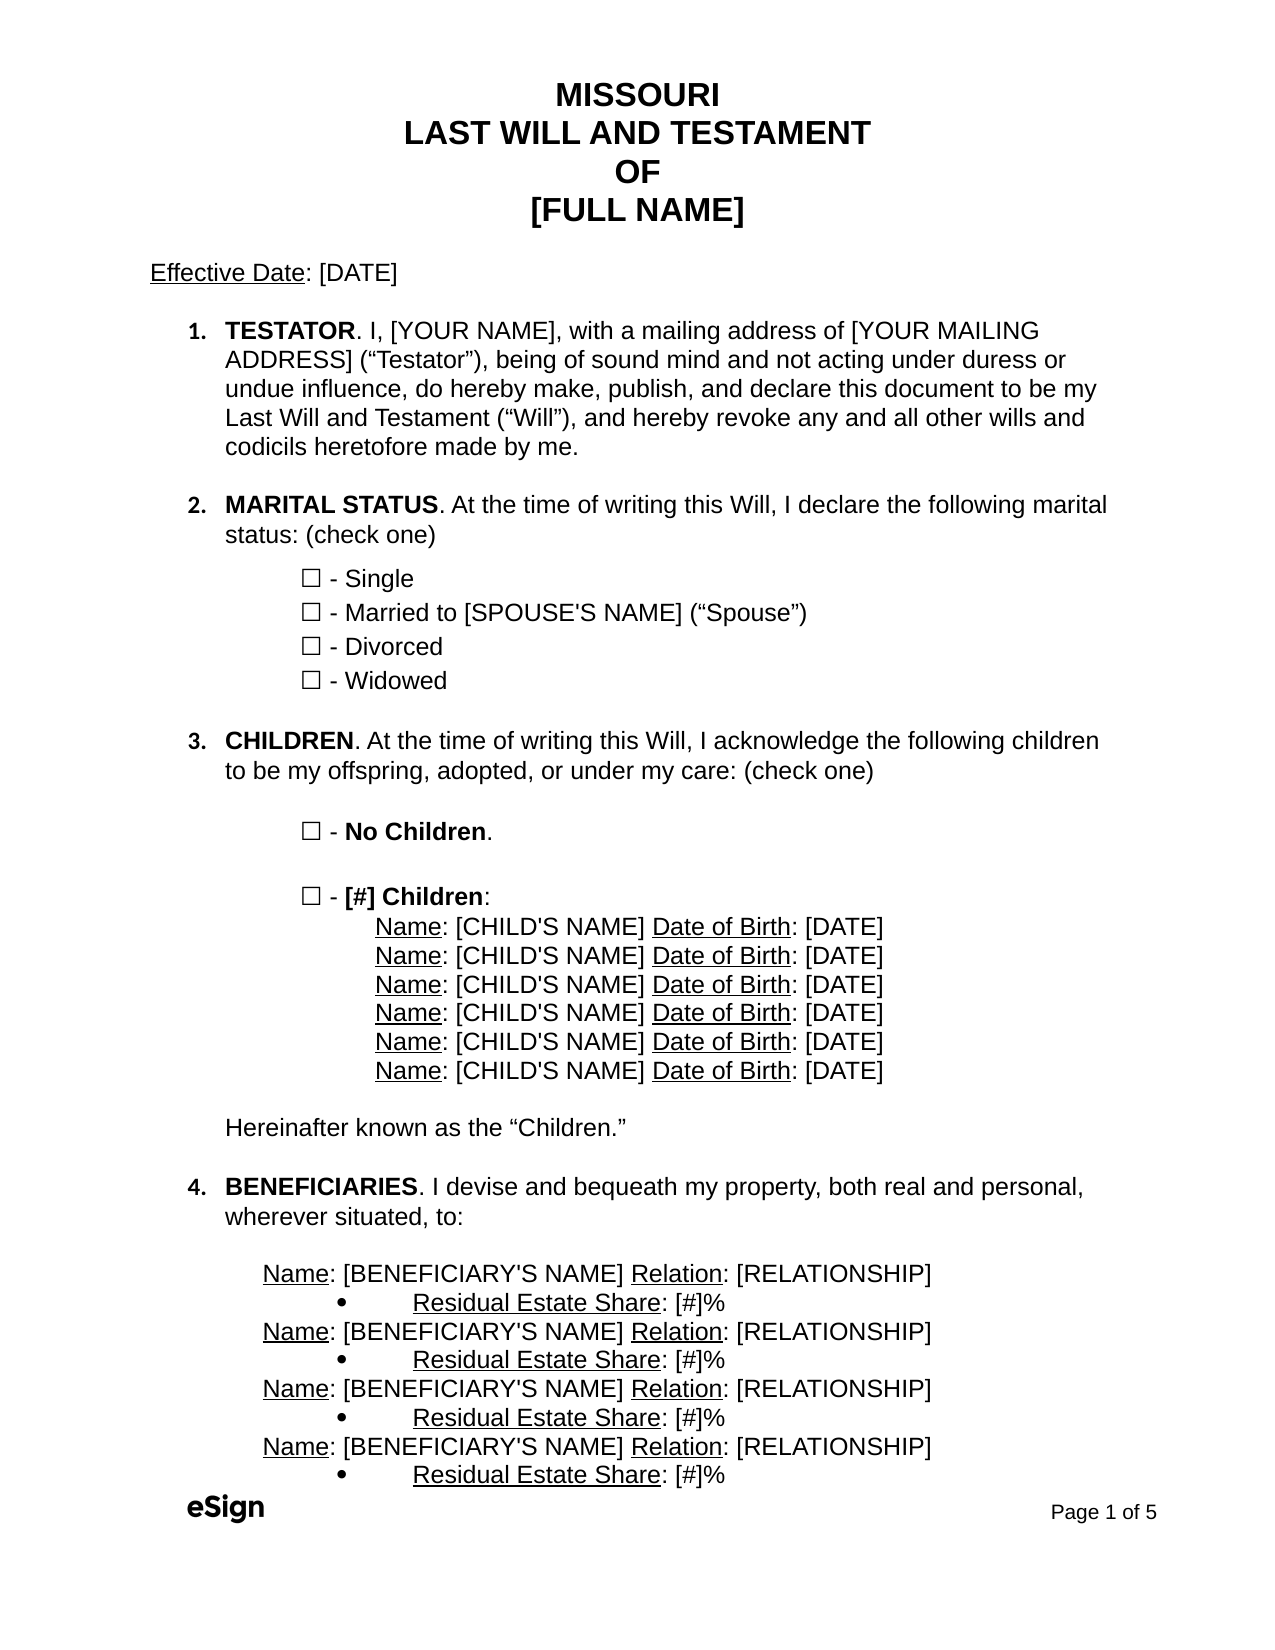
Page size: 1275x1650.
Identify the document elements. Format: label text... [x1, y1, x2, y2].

list ☐ - No Children. [300, 813, 1125, 878]
text LAST WILL AND TESTAMENT [150, 113, 1125, 152]
list ☐ - Single [300, 561, 1125, 594]
list Residual Estate Share: [#]% [337, 1288, 1125, 1317]
list Residual Estate Share: [#]% [337, 1403, 1125, 1432]
list Residual Estate Share: [#]% [337, 1345, 1125, 1374]
list Residual Estate Share: [#]% [337, 1461, 1125, 1489]
list Name: [BENEFICIARY'S NAME] Relation: [RELATIONSHIP] [262, 1259, 1125, 1288]
list Name: [CHILD'S NAME] Date of Birth: [DATE] [375, 1056, 1125, 1085]
text [FULL NAME] [150, 190, 1125, 229]
list MARITAL STATUS. At the time of writing this Will, I declare the following marital status: (check one) [187, 489, 1125, 548]
text Effective Date: [DATE] [150, 257, 1125, 286]
text MISSOURI [150, 75, 1125, 113]
list ☐ - Married to [SPOUSE'S NAME] (“Spouse”) [300, 594, 1125, 629]
text OF [150, 152, 1125, 190]
list Name: [CHILD'S NAME] Date of Birth: [DATE] [300, 912, 1125, 941]
list Name: [CHILD'S NAME] Date of Birth: [DATE] [375, 941, 1125, 970]
list Name: [CHILD'S NAME] Date of Birth: [DATE] [375, 970, 1125, 998]
list BENEFICIARIES. I devise and bequeath my property, both real and personal, wherever situated, to: [187, 1171, 1125, 1230]
list CHILDREN. At the time of writing this Will, I acknowledge the following children to be my offspring, adopted, or under my care: (check one) [187, 726, 1125, 785]
list TESTATOR. I, [YOUR NAME], with a mailing address of [YOUR MAILING ADDRESS] (“Testator”), being of sound mind and not acting under duress or undue influence, do hereby make, publish, and declare this document to be my Last Will and Testament (“Will”), and hereby revoke any and all other wills and codicils heretofore made by me. [187, 315, 1125, 461]
list Hereinafter known as the “Children.” [225, 1113, 1125, 1142]
list ☐ - Divorced [300, 629, 1125, 663]
list ☐ - [#] Children: [300, 878, 1125, 912]
list Name: [BENEFICIARY'S NAME] Relation: [RELATIONSHIP] [262, 1317, 1125, 1345]
list Name: [BENEFICIARY'S NAME] Relation: [RELATIONSHIP] [262, 1374, 1125, 1403]
list Name: [CHILD'S NAME] Date of Birth: [DATE] [375, 1027, 1125, 1056]
list Name: [CHILD'S NAME] Date of Birth: [DATE] [375, 998, 1125, 1027]
list Name: [BENEFICIARY'S NAME] Relation: [RELATIONSHIP] [262, 1432, 1125, 1461]
list ☐ - Widowed [300, 663, 1125, 697]
